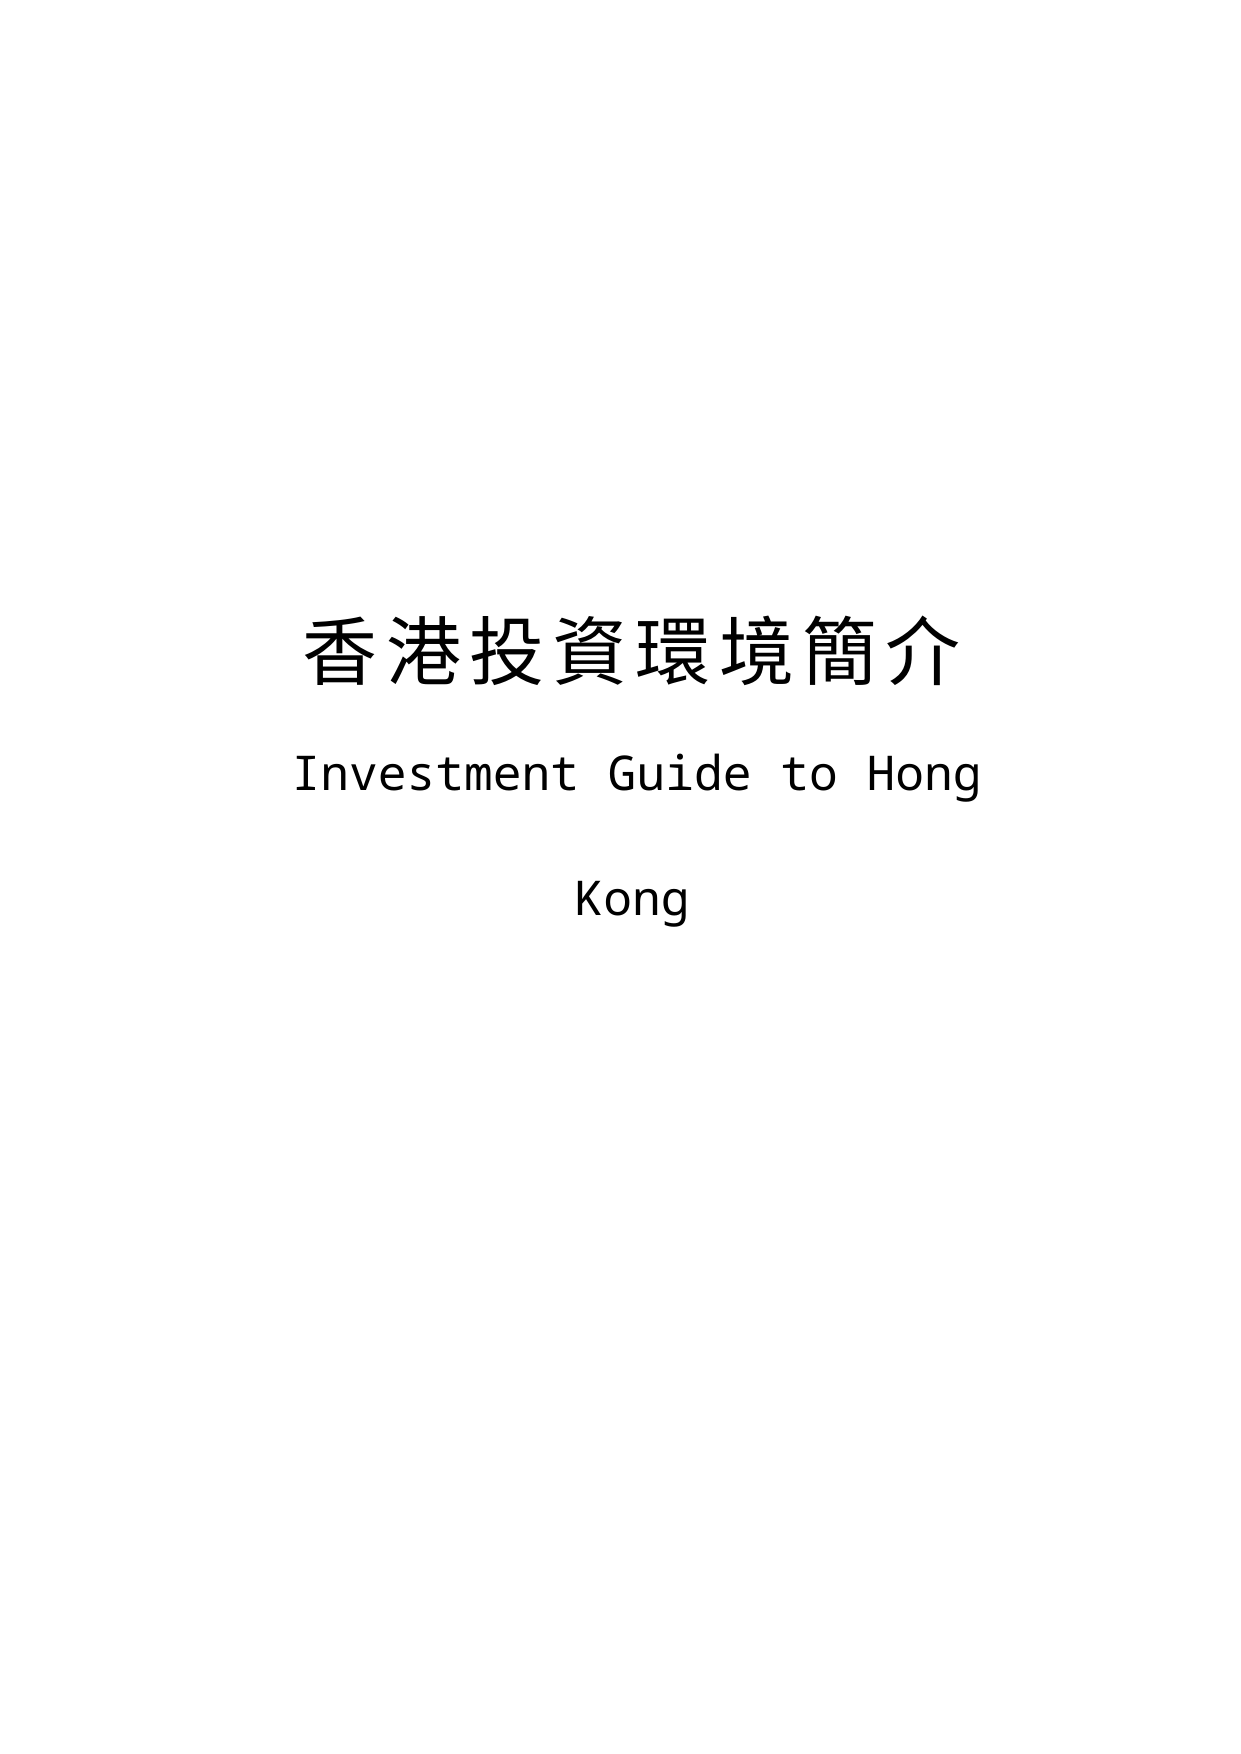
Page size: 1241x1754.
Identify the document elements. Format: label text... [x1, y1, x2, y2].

table_header [183, 387, 1074, 521]
table_cell 香港投資環境簡介 Investment Guide to Hong Kong [183, 521, 1074, 949]
